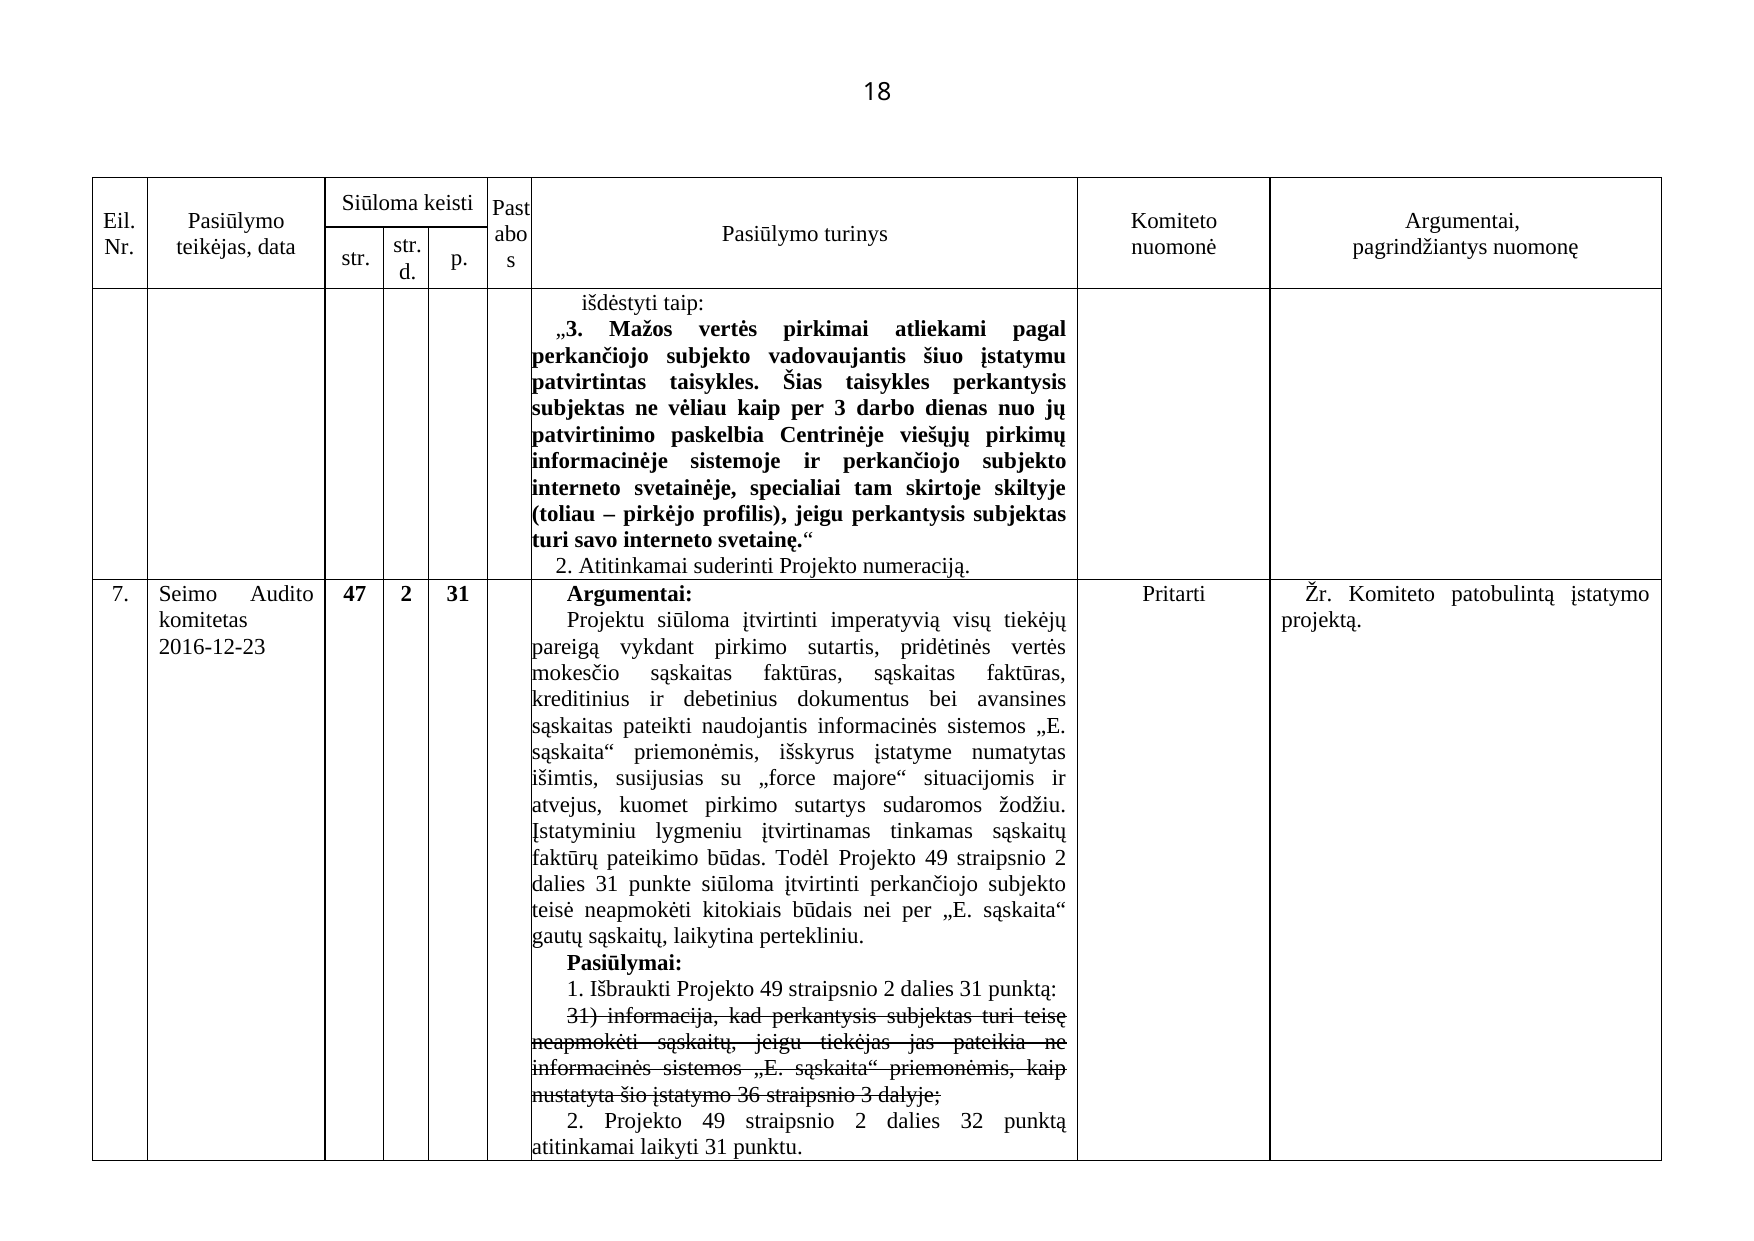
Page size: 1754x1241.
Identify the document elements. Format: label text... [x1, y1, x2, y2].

table_header Pasiūlymo turinys [532, 178, 1077, 288]
table_cell Seimo Audito komitetas 2016-12-23 [148, 580, 324, 1160]
table_cell [93, 289, 147, 579]
table_cell str. [326, 228, 383, 288]
table_cell išdėstyti taip: „3. Mažos vertės pirkimai atliekami pagal perkančiojo subjekto vadovaujantis šiuo įstatymu patvirtintas taisykles. Šias taisykles perkantysis subjektas ne vėliau kaip per 3 darbo dienas nuo jų patvirtinimo paskelbia Centrinėje viešųjų pirkimų informacinėje sistemoje ir perkančiojo subjekto interneto svetainėje, specialiai tam skirtoje skiltyje (toliau – pirkėjo profilis), jeigu perkantysis subjektas turi savo interneto svetainę.“ 2. Atitinkamai suderinti Projekto numeraciją. [532, 289, 1077, 579]
table_cell 7. [93, 580, 147, 1160]
table_cell [384, 289, 428, 579]
table_header Pasiūlymo teikėjas, data [148, 178, 324, 288]
table_cell [1078, 289, 1269, 579]
table_cell 47 [326, 580, 383, 1160]
table_header Eil. Nr. [93, 178, 147, 288]
table_header Komiteto nuomonė [1078, 178, 1269, 288]
table_cell 31 [429, 580, 487, 1160]
table_cell 2 [384, 580, 428, 1160]
table_cell [148, 289, 324, 579]
table_cell Pritarti [1078, 580, 1269, 1160]
table_cell Argumentai: Projektu siūloma įtvirtinti imperatyvią visų tiekėjų pareigą vykdant pirkimo sutartis, pridėtinės vertės mokesčio sąskaitas faktūras, sąskaitas faktūras, kreditinius ir debetinius dokumentus bei avansines sąskaitas pateikti naudojantis informacinės sistemos „E. sąskaita“ priemonėmis, išskyrus įstatyme numatytas išimtis, susijusias su „force majore“ situacijomis ir atvejus, kuomet pirkimo sutartys sudaromos žodžiu. Įstatyminiu lygmeniu įtvirtinamas tinkamas sąskaitų faktūrų pateikimo būdas. Todėl Projekto 49 straipsnio 2 dalies 31 punkte siūloma įtvirtinti perkančiojo subjekto teisė neapmokėti kitokiais būdais nei per „E. sąskaita“ gautų sąskaitų, laikytina pertekliniu. Pasiūlymai: 1. Išbraukti Projekto 49 straipsnio 2 dalies 31 punktą: 31) informacija, kad perkantysis subjektas turi teisę neapmokėti sąskaitų, jeigu tiekėjas jas pateikia ne informacinės sistemos „E. sąskaita“ priemonėmis, kaip nustatyta šio įstatymo 36 straipsnio 3 dalyje; 2. Projekto 49 straipsnio 2 dalies 32 punktą atitinkamai laikyti 31 punktu. [532, 580, 1077, 1160]
table_cell [1271, 289, 1661, 579]
table_cell [429, 289, 487, 579]
table_header Siūloma keisti [326, 178, 487, 226]
table_cell [488, 580, 531, 1160]
table_cell [326, 289, 383, 579]
table_cell [488, 289, 531, 579]
table_cell p. [429, 228, 487, 288]
table_header Argumentai, pagrindžiantys nuomonę [1271, 178, 1661, 288]
table_cell Žr. Komiteto patobulintą įstatymo projektą. [1271, 580, 1661, 1160]
table_header Pastabos [488, 178, 531, 288]
table_cell str. d. [384, 228, 428, 288]
